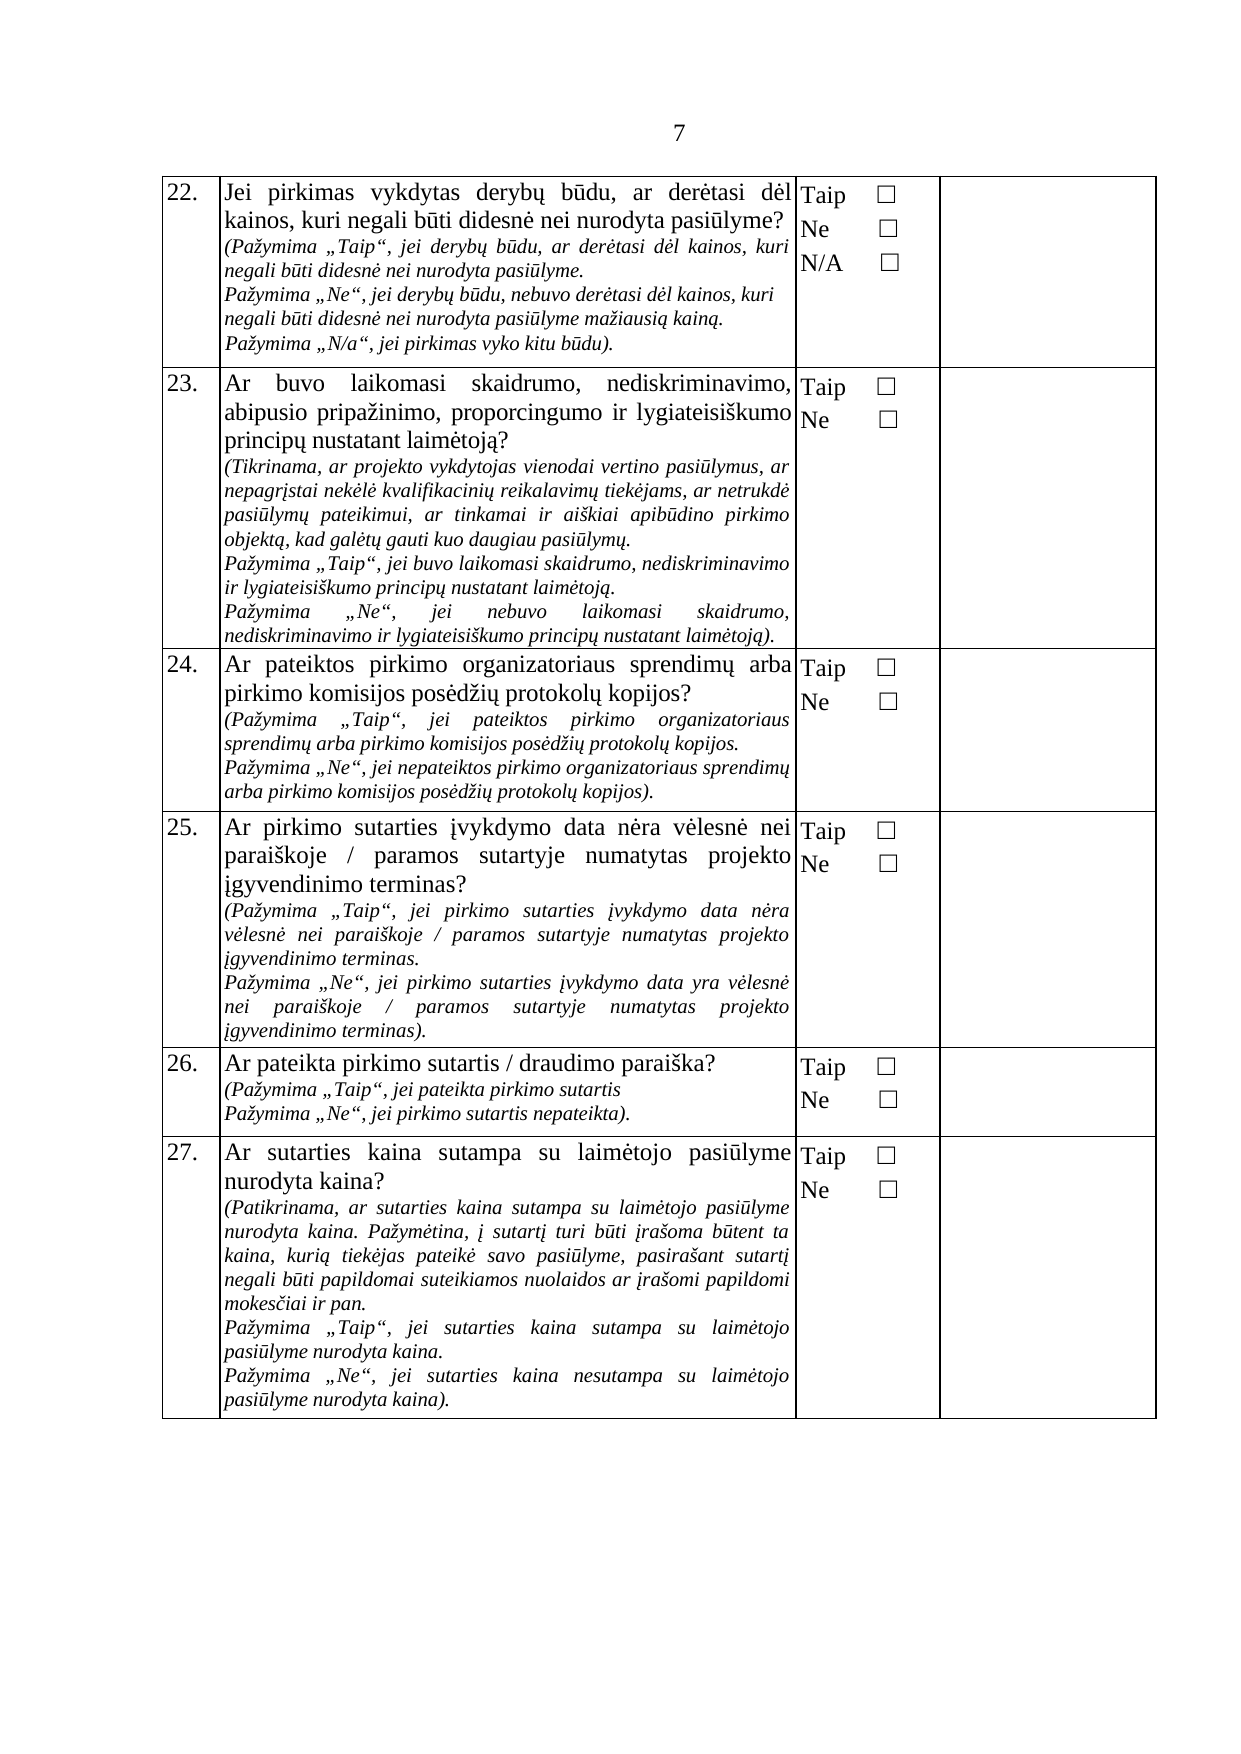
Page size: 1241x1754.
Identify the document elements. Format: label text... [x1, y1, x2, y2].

table_cell 22. [163, 177, 219, 367]
table_cell Ar pirkimo sutarties įvykdymo data nėra vėlesnė nei paraiškoje / paramos sutartyje numatytas projekto įgyvendinimo terminas? (Pažymima „Taip“, jei pirkimo sutarties įvykdymo data nėra vėlesnė nei paraiškoje / paramos sutartyje numatytas projekto įgyvendinimo terminas. Pažymima „Ne“, jei pirkimo sutarties įvykdymo data yra vėlesnė nei paraiškoje / paramos sutartyje numatytas projekto įgyvendinimo terminas). [221, 812, 795, 1047]
table_cell [1157, 1047, 1166, 1136]
table_cell 27. [163, 1137, 219, 1418]
table_cell [1157, 811, 1166, 1047]
table_cell Taip □ Ne □ [797, 812, 939, 1047]
table_cell [941, 649, 1155, 811]
table_cell [941, 812, 1155, 1047]
table_cell Ar pateiktos pirkimo organizatoriaus sprendimų arba pirkimo komisijos posėdžių protokolų kopijos? (Pažymima „Taip“, jei pateiktos pirkimo organizatoriaus sprendimų arba pirkimo komisijos posėdžių protokolų kopijos. Pažymima „Ne“, jei nepateiktos pirkimo organizatoriaus sprendimų arba pirkimo komisijos posėdžių protokolų kopijos). [221, 649, 795, 811]
table_cell Ar buvo laikomasi skaidrumo, nediskriminavimo, abipusio pripažinimo, proporcingumo ir lygiateisiškumo principų nustatant laimėtoją? (Tikrinama, ar projekto vykdytojas vienodai vertino pasiūlymus, ar nepagrįstai nekėlė kvalifikacinių reikalavimų tiekėjams, ar netrukdė pasiūlymų pateikimui, ar tinkamai ir aiškiai apibūdino pirkimo objektą, kad galėtų gauti kuo daugiau pasiūlymų. Pažymima „Taip“, jei buvo laikomasi skaidrumo, nediskriminavimo ir lygiateisiškumo principų nustatant laimėtoją. Pažymima „Ne“, jei nebuvo laikomasi skaidrumo, nediskriminavimo ir lygiateisiškumo principų nustatant laimėtoją). [221, 368, 795, 648]
table_cell [1157, 367, 1166, 648]
table_cell 24. [163, 649, 219, 811]
table_cell Taip □ Ne □ [797, 649, 939, 811]
table_cell [1157, 648, 1166, 811]
table_cell Taip □ Ne □ [797, 1137, 939, 1418]
table_cell Ar pateikta pirkimo sutartis / draudimo paraiška? (Pažymima „Taip“, jei pateikta pirkimo sutartis Pažymima „Ne“, jei pirkimo sutartis nepateikta). [221, 1048, 795, 1136]
table_cell Taip □ Ne □ [797, 1048, 939, 1136]
table_cell [941, 177, 1155, 367]
table_cell 25. [163, 812, 219, 1047]
table_cell [941, 1048, 1155, 1136]
table_cell 26. [163, 1048, 219, 1136]
table_cell [1157, 176, 1166, 367]
table_cell [941, 1137, 1155, 1418]
table_cell [941, 368, 1155, 648]
table_cell Ar sutarties kaina sutampa su laimėtojo pasiūlyme nurodyta kaina? (Patikrinama, ar sutarties kaina sutampa su laimėtojo pasiūlyme nurodyta kaina. Pažymėtina, į sutartį turi būti įrašoma būtent ta kaina, kurią tiekėjas pateikė savo pasiūlyme, pasirašant sutartį negali būti papildomai suteikiamos nuolaidos ar įrašomi papildomi mokesčiai ir pan. Pažymima „Taip“, jei sutarties kaina sutampa su laimėtojo pasiūlyme nurodyta kaina. Pažymima „Ne“, jei sutarties kaina nesutampa su laimėtojo pasiūlyme nurodyta kaina). [221, 1137, 795, 1418]
table_cell Taip □ Ne □ N/A □ [797, 177, 939, 367]
table_cell Jei pirkimas vykdytas derybų būdu, ar derėtasi dėl kainos, kuri negali būti didesnė nei nurodyta pasiūlyme? (Pažymima „Taip“, jei derybų būdu, ar derėtasi dėl kainos, kuri negali būti didesnė nei nurodyta pasiūlyme. Pažymima „Ne“, jei derybų būdu, nebuvo derėtasi dėl kainos, kuri negali būti didesnė nei nurodyta pasiūlyme mažiausią kainą. Pažymima „N/a“, jei pirkimas vyko kitu būdu). [221, 177, 795, 367]
table_cell Taip □ Ne □ [797, 368, 939, 648]
table_cell 23. [163, 368, 219, 648]
table_cell [1157, 1136, 1166, 1418]
